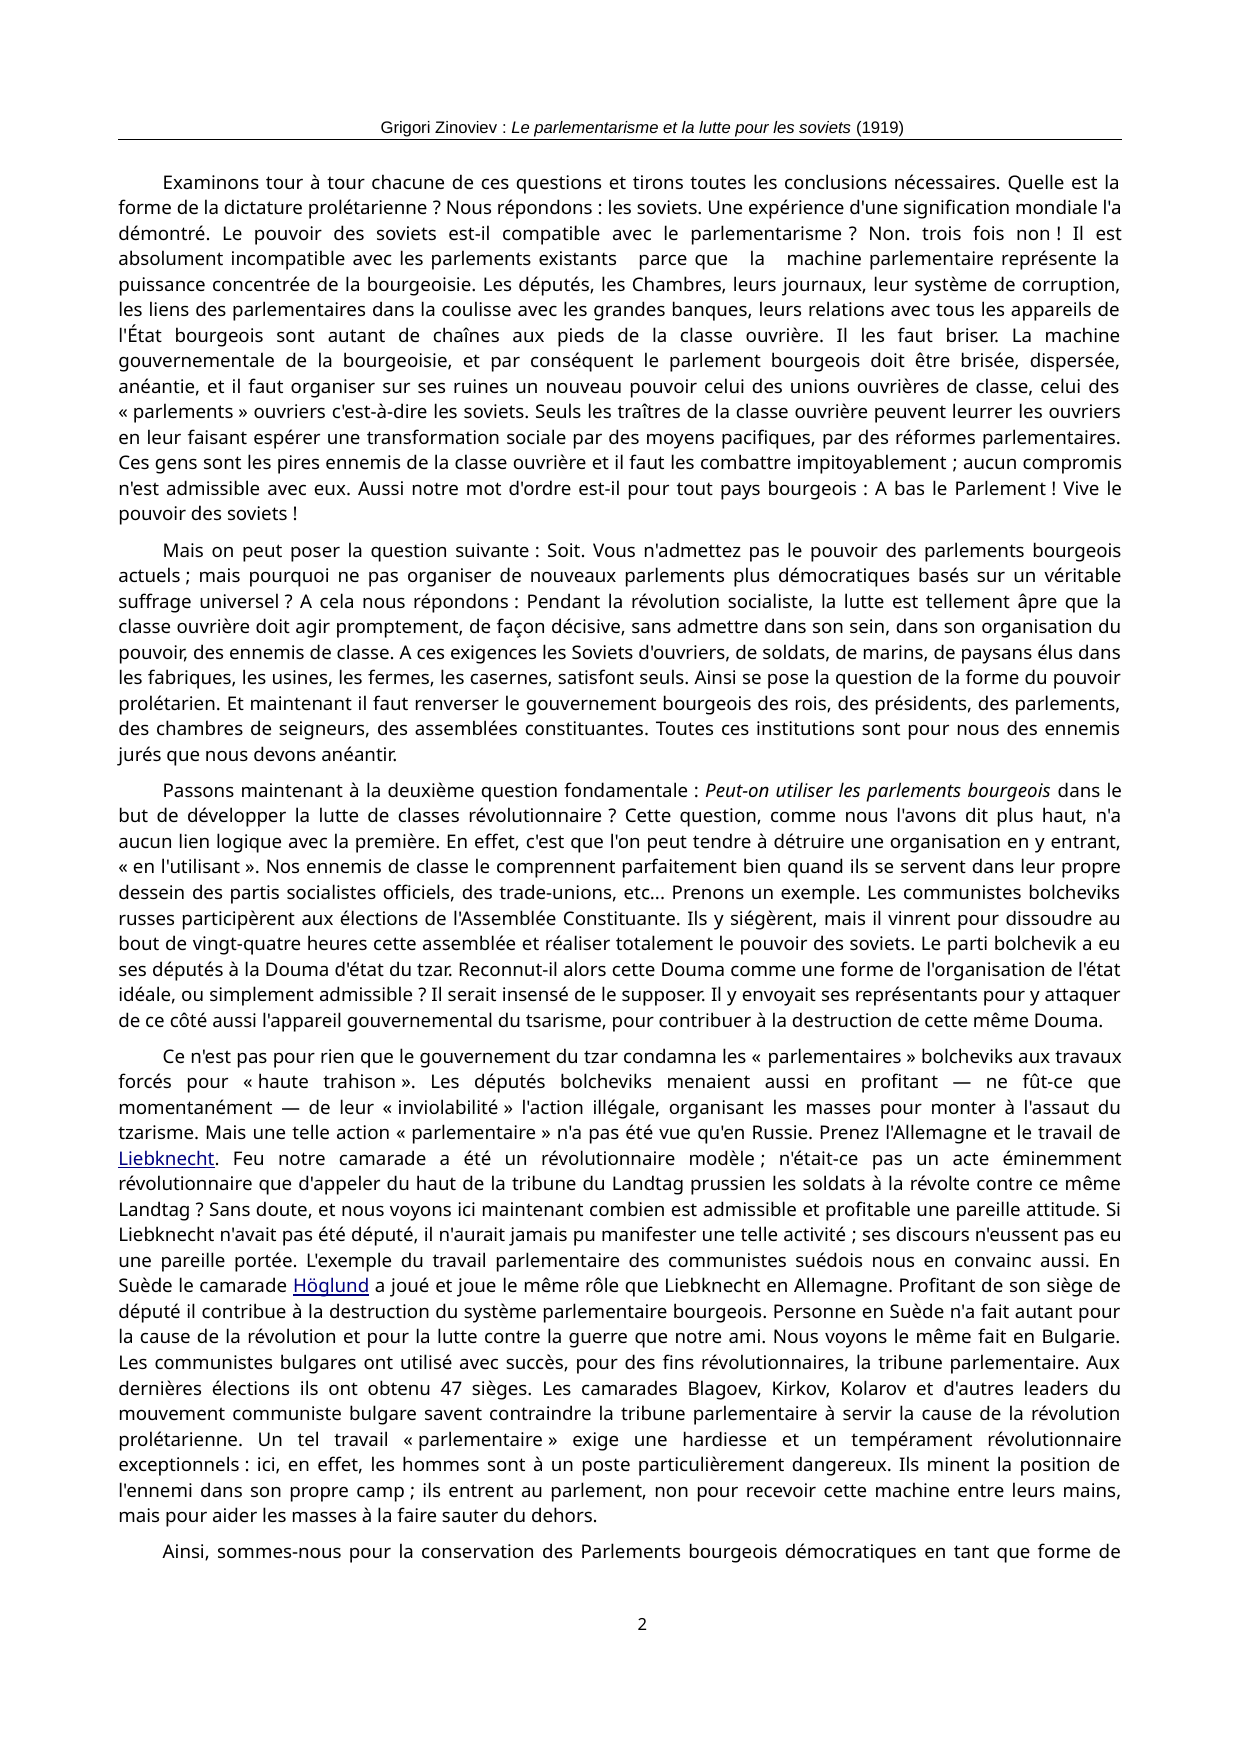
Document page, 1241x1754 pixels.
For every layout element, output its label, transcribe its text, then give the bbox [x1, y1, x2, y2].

text Passons maintenant à la deuxième question fondamentale : Peut-on utiliser les parlements bourgeois dans le but de développer la lutte de classes révolutionnaire ? Cette question, comme nous l'avons dit plus haut, n'a aucun lien logique avec la première. En effet, c'est que l'on peut tendre à détruire une organisation en y entrant, « en l'utilisant ». Nos ennemis de classe le comprennent parfaitement bien quand ils se servent dans leur propre dessein des partis socialistes officiels, des trade-unions, etc... Prenons un exemple. Les communistes bolcheviks russes participèrent aux élections de l'Assemblée Constituante. Ils y siégèrent, mais il vinrent pour dissoudre au bout de vingt-quatre heures cette assemblée et réaliser totalement le pouvoir des soviets. Le parti bolchevik a eu ses députés à la Douma d'état du tzar. Reconnut-il alors cette Douma comme une forme de l'organisation de l'état idéale, ou simplement admissible ? Il serait insensé de le supposer. Il y envoyait ses représentants pour y attaquer de ce côté aussi l'appareil gouvernemental du tsarisme, pour contribuer à la destruction de cette même Douma. [118, 777, 1122, 1032]
text Ainsi, sommes-nous pour la conservation des Parlements bourgeois démocratiques en tant que forme de [118, 1538, 1122, 1564]
text Examinons tour à tour chacune de ces questions et tirons toutes les conclusions nécessaires. Quelle est la forme de la dictature prolétarienne ? Nous répondons : les soviets. Une expérience d'une signification mondiale l'a démontré. Le pouvoir des soviets est-il compatible avec le parlementarisme ? Non. trois fois non ! Il est absolument incompatible avec les parlements existants parce que la machine parlementaire représente la puissance concentrée de la bourgeoisie. Les députés, les Chambres, leurs journaux, leur système de corruption, les liens des parlementaires dans la coulisse avec les grandes banques, leurs relations avec tous les appareils de l'État bourgeois sont autant de chaînes aux pieds de la classe ouvrière. Il les faut briser. La machine gouvernementale de la bourgeoisie, et par conséquent le parlement bourgeois doit être brisée, dispersée, anéantie, et il faut organiser sur ses ruines un nouveau pouvoir celui des unions ouvrières de classe, celui des « parlements » ouvriers c'est-à-dire les soviets. Seuls les traîtres de la classe ouvrière peuvent leurrer les ouvriers en leur faisant espérer une transformation sociale par des moyens pacifiques, par des réformes parlementaires. Ces gens sont les pires ennemis de la classe ouvrière et il faut les combattre impitoyablement ; aucun compromis n'est admissible avec eux. Aussi notre mot d'ordre est-il pour tout pays bourgeois : A bas le Parlement ! Vive le pouvoir des soviets ! [118, 169, 1122, 526]
text Mais on peut poser la question suivante : Soit. Vous n'admettez pas le pouvoir des parlements bourgeois actuels ; mais pourquoi ne pas organiser de nouveaux parlements plus démocratiques basés sur un véritable suffrage universel ? A cela nous répondons : Pendant la révolution socialiste, la lutte est tellement âpre que la classe ouvrière doit agir promptement, de façon décisive, sans admettre dans son sein, dans son organisation du pouvoir, des ennemis de classe. A ces exigences les Soviets d'ouvriers, de soldats, de marins, de paysans élus dans les fabriques, les usines, les fermes, les casernes, satisfont seuls. Ainsi se pose la question de la forme du pouvoir prolétarien. Et maintenant il faut renverser le gouvernement bourgeois des rois, des présidents, des parlements, des chambres de seigneurs, des assemblées constituantes. Toutes ces institutions sont pour nous des ennemis jurés que nous devons anéantir. [118, 537, 1122, 767]
text Ce n'est pas pour rien que le gouvernement du tzar condamna les « parlementaires » bolcheviks aux travaux forcés pour « haute trahison ». Les députés bolcheviks menaient aussi en profitant — ne fût-ce que momentanément — de leur « inviolabilité » l'action illégale, organisant les masses pour monter à l'assaut du tzarisme. Mais une telle action « parlementaire » n'a pas été vue qu'en Russie. Prenez l'Allemagne et le travail de Liebknecht. Feu notre camarade a été un révolutionnaire modèle ; n'était-ce pas un acte éminemment révolutionnaire que d'appeler du haut de la tribune du Landtag prussien les soldats à la révolte contre ce même Landtag ? Sans doute, et nous voyons ici maintenant combien est admissible et profitable une pareille attitude. Si Liebknecht n'avait pas été député, il n'aurait jamais pu manifester une telle activité ; ses discours n'eussent pas eu une pareille portée. L'exemple du travail parlementaire des communistes suédois nous en convainc aussi. En Suède le camarade Höglund a joué et joue le même rôle que Liebknecht en Allemagne. Profitant de son siège de député il contribue à la destruction du système parlementaire bourgeois. Personne en Suède n'a fait autant pour la cause de la révolution et pour la lutte contre la guerre que notre ami. Nous voyons le même fait en Bulgarie. Les communistes bulgares ont utilisé avec succès, pour des fins révolutionnaires, la tribune parlementaire. Aux dernières élections ils ont obtenu 47 sièges. Les camarades Blagoev, Kirkov, Kolarov et d'autres leaders du mouvement communiste bulgare savent contraindre la tribune parlementaire à servir la cause de la révolution prolétarienne. Un tel travail « parlementaire » exige une hardiesse et un tempérament révolutionnaire exceptionnels : ici, en effet, les hommes sont à un poste particulièrement dangereux. Ils minent la position de l'ennemi dans son propre camp ; ils entrent au parlement, non pour recevoir cette machine entre leurs mains, mais pour aider les masses à la faire sauter du dehors. [118, 1043, 1122, 1528]
